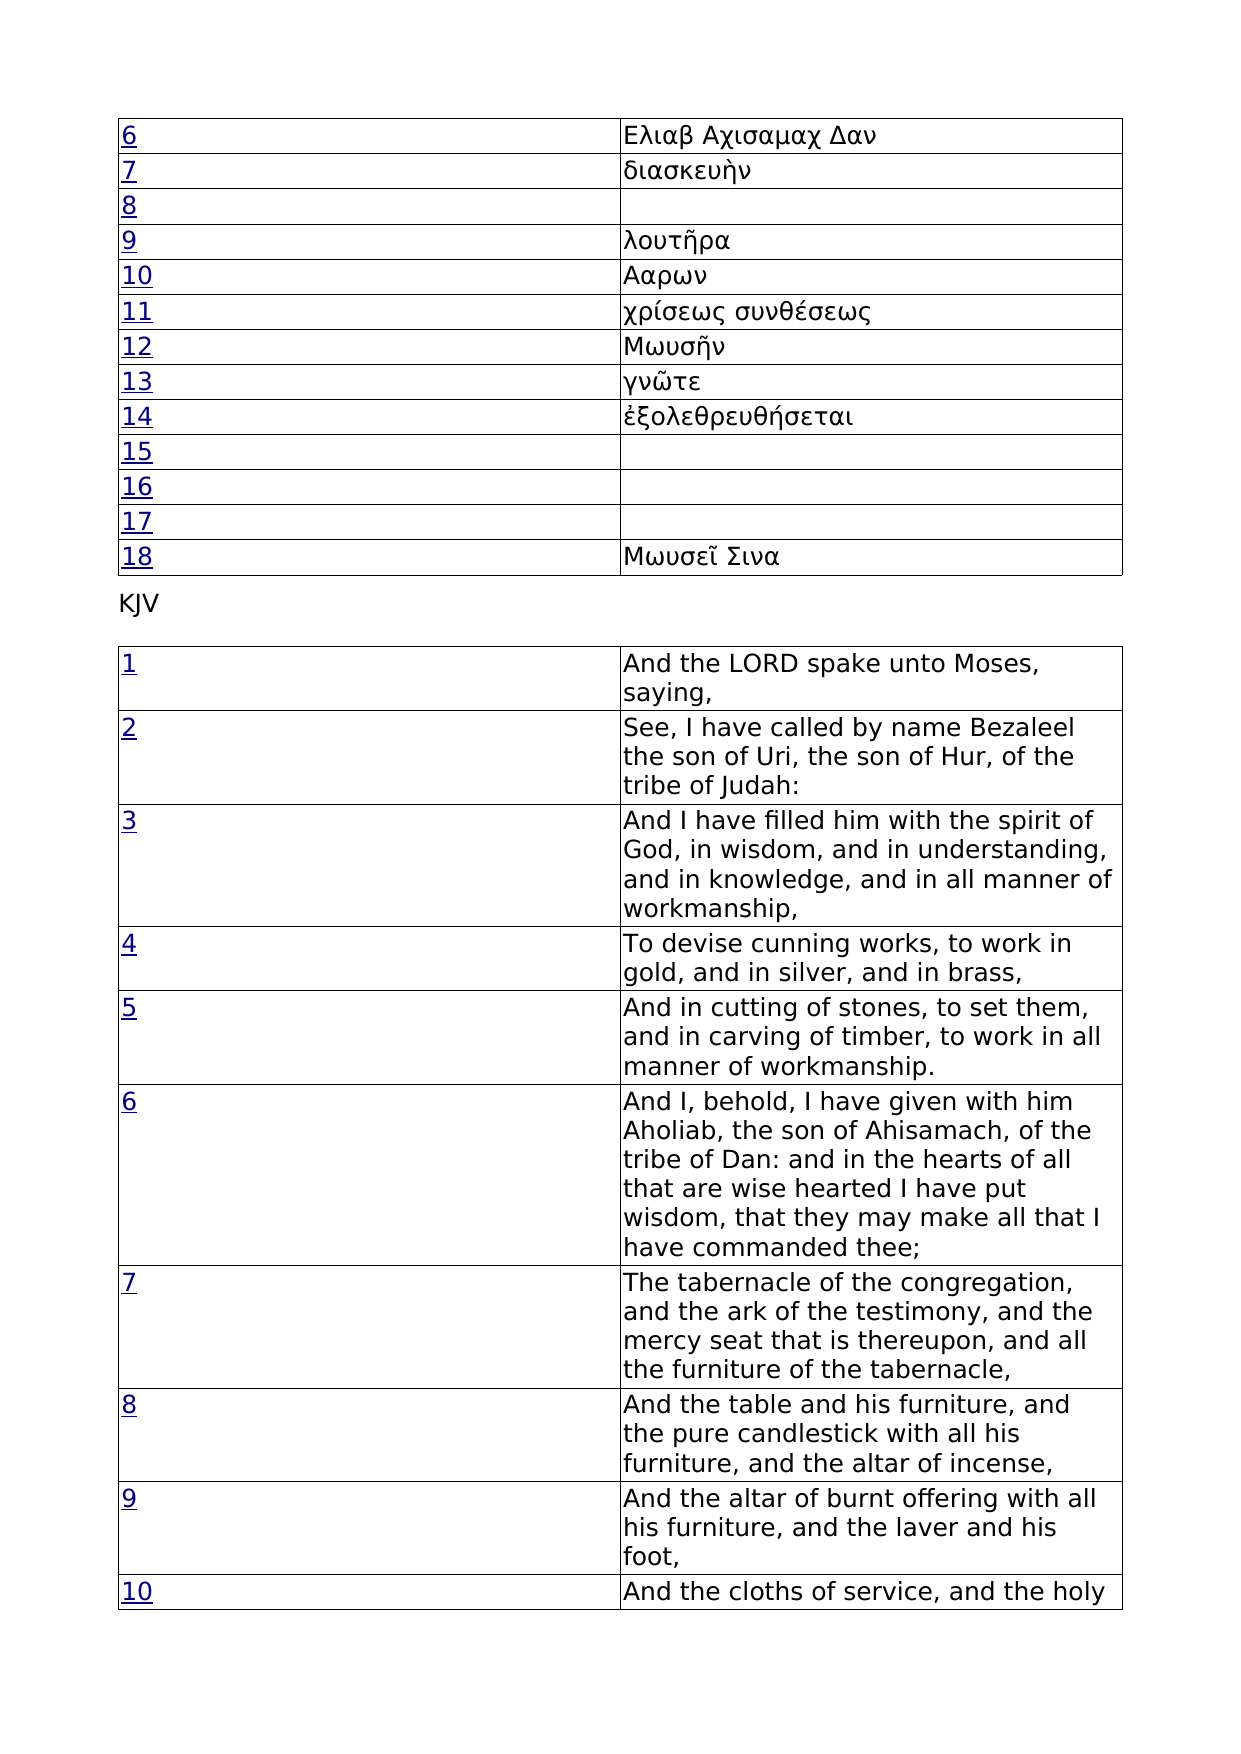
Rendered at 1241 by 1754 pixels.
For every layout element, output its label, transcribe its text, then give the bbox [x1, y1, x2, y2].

table_cell 6 [119, 119, 620, 153]
table_cell 7 [119, 154, 620, 188]
text KJV [118, 589, 1122, 618]
table_cell 7 [119, 1266, 620, 1387]
table_cell 12 [119, 330, 620, 364]
table_cell [621, 435, 1122, 469]
table_cell 14 [119, 400, 620, 434]
table_cell Ελιαβ Αχισαμαχ Δαν [621, 119, 1122, 153]
table_cell 3 [119, 805, 620, 926]
table_cell [621, 470, 1122, 504]
table_cell 15 [119, 435, 620, 469]
table_cell 16 [119, 470, 620, 504]
table_cell χρίσεως συνθέσεως [621, 295, 1122, 329]
table_cell 5 [119, 991, 620, 1084]
table_cell 9 [119, 225, 620, 258]
table_cell 6 [119, 1085, 620, 1265]
table_cell λουτῆρα [621, 225, 1122, 258]
table_cell 11 [119, 295, 620, 329]
table_header 1 [119, 647, 620, 710]
table_cell 18 [119, 540, 620, 574]
table_cell And the table and his furniture, and the pure candlestick with all his furniture, and the altar of incense, [621, 1389, 1122, 1481]
table_cell 13 [119, 365, 620, 399]
table_cell To devise cunning works, to work in gold, and in silver, and in brass, [621, 927, 1122, 990]
table_cell 2 [119, 711, 620, 803]
table_cell γνῶτε [621, 365, 1122, 399]
table_cell See, I have called by name Bezaleel the son of Uri, the son of Hur, of the tribe of Judah: [621, 711, 1122, 803]
table_cell [621, 505, 1122, 539]
table_cell 17 [119, 505, 620, 539]
table_cell ἐξολεθρευθήσεται [621, 400, 1122, 434]
table_cell And I, behold, I have given with him Aholiab, the son of Ahisamach, of the tribe of Dan: and in the hearts of all that are wise hearted I have put wisdom, that they may make all that I have commanded thee; [621, 1085, 1122, 1265]
table_cell 8 [119, 189, 620, 223]
table_cell And in cutting of stones, to set them, and in carving of timber, to work in all manner of workmanship. [621, 991, 1122, 1084]
table_cell Μωυσεῖ Σινα [621, 540, 1122, 574]
table_cell 10 [119, 1575, 620, 1609]
table_cell The tabernacle of the congregation, and the ark of the testimony, and the mercy seat that is thereupon, and all the furniture of the tabernacle, [621, 1266, 1122, 1387]
table_cell 4 [119, 927, 620, 990]
table_cell διασκευὴν [621, 154, 1122, 188]
table_cell 10 [119, 260, 620, 294]
table_cell Μωυσῆν [621, 330, 1122, 364]
table_cell And the cloths of service, and the holy [621, 1575, 1122, 1609]
table_cell And the altar of burnt offering with all his furniture, and the laver and his foot, [621, 1482, 1122, 1574]
table_cell [621, 189, 1122, 223]
table_header And the LORD spake unto Moses, saying, [621, 647, 1122, 710]
table_cell Ααρων [621, 260, 1122, 294]
table_cell And I have filled him with the spirit of God, in wisdom, and in understanding, and in knowledge, and in all manner of workmanship, [621, 805, 1122, 926]
table_cell 8 [119, 1389, 620, 1481]
table_cell 9 [119, 1482, 620, 1574]
